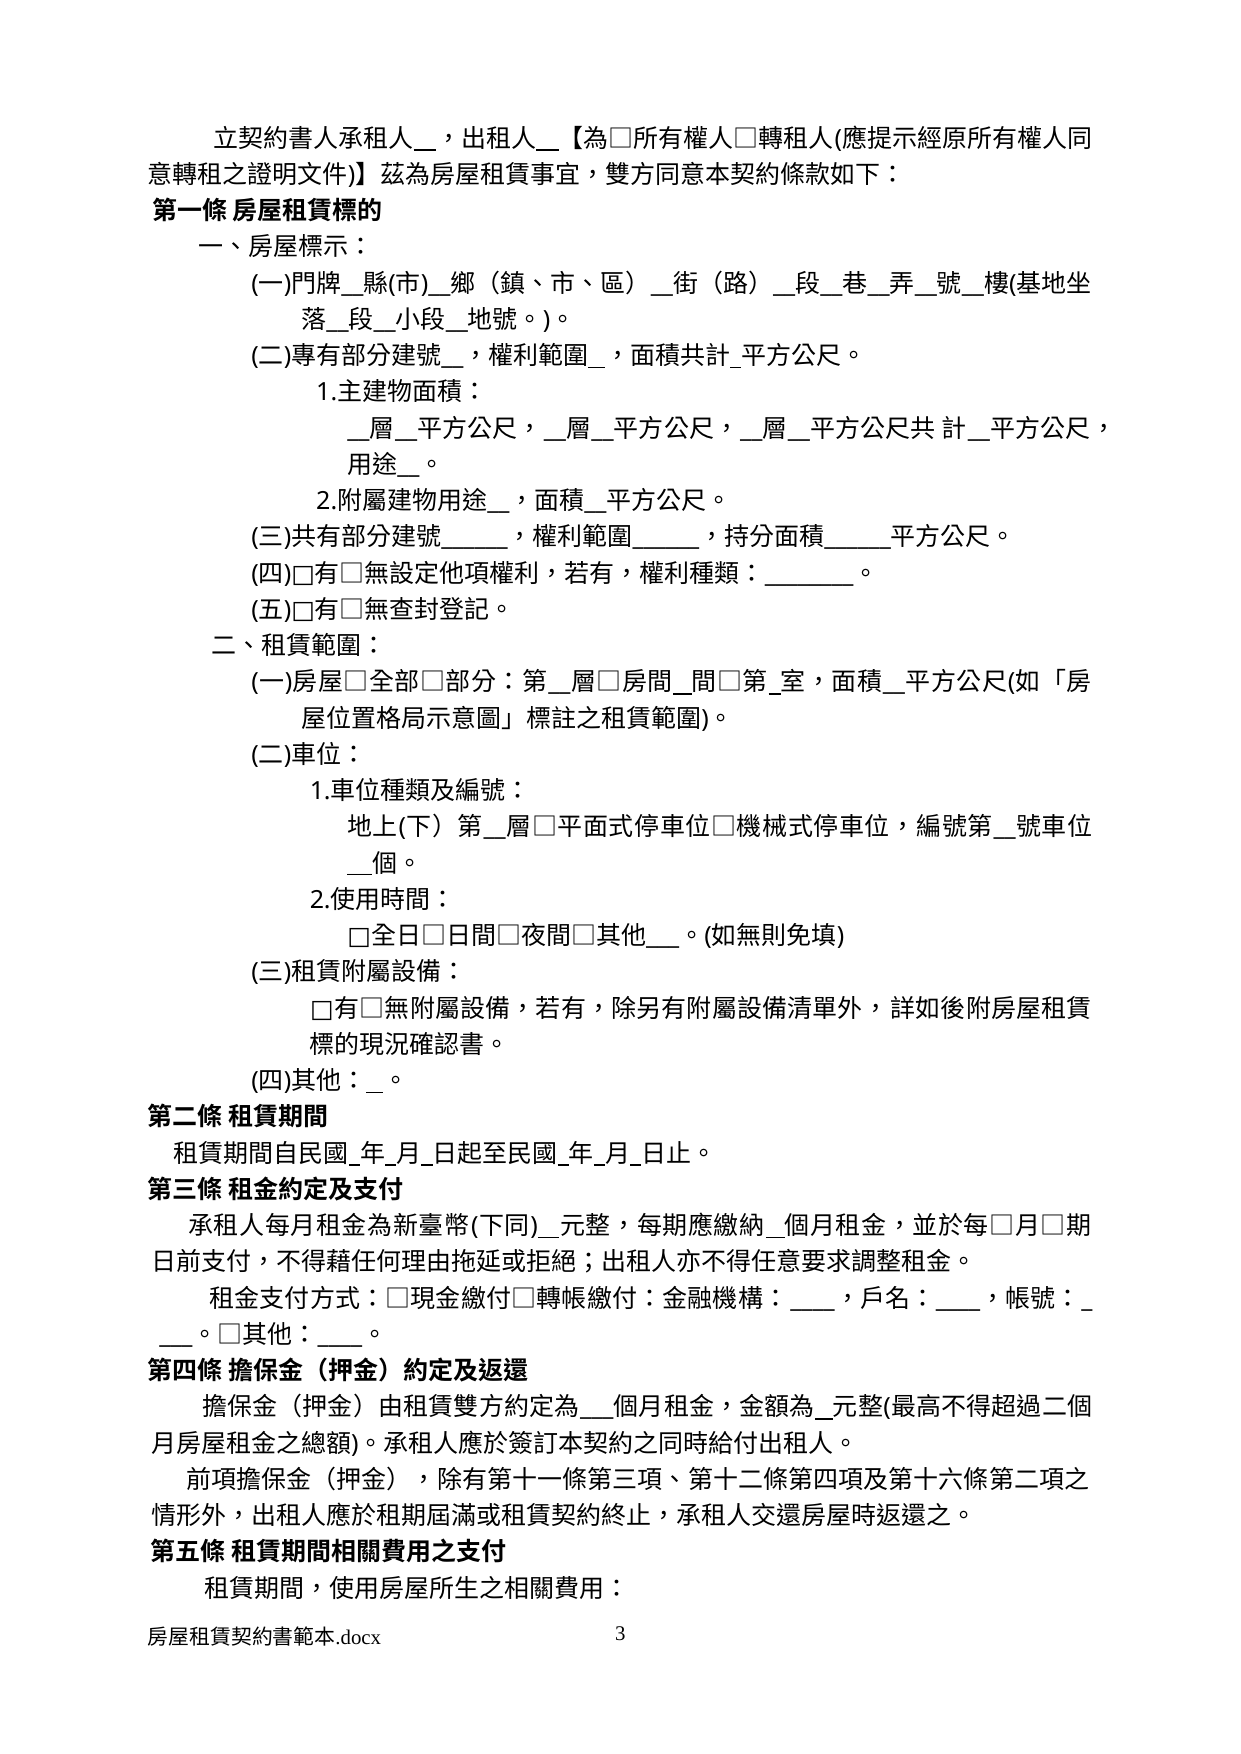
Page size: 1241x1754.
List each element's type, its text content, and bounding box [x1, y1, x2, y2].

text 租賃期間，使用房屋所生之相關費用： [177, 1568, 1092, 1604]
text (三)租賃附屬設備： [251, 952, 1092, 988]
text (四)其他： 。 [251, 1061, 1092, 1097]
text 二、租賃範圍： [212, 626, 1092, 662]
text __層__平方公尺，__層__平方公尺，__層__平方公尺共 計__平方公尺，用途__。 [347, 408, 1092, 481]
text 第一條 房屋租賃標的 [148, 191, 1092, 227]
text (一)房屋□全部□部分：第__層□房間 間□第 室，面積__平方公尺(如「房屋位置格局示意圖」標註之租賃範圍)。 [251, 662, 1092, 734]
text 第二條 租賃期間 [148, 1097, 1092, 1133]
text 2.附屬建物用途__，面積__平方公尺。 [306, 481, 1092, 517]
text 租賃期間自民國 年 月 日起至民國 年 月 日止。 [148, 1133, 1092, 1169]
text 第五條 租賃期間相關費用之支付 [150, 1532, 1092, 1568]
text (四)□有□無設定他項權利，若有，權利種類：________。 [251, 553, 1092, 589]
text (二)車位： [251, 734, 1092, 771]
text 前項擔保金（押金），除有第十一條第三項、第十二條第四項及第十六條第二項之情形外，出租人應於租期屆滿或租賃契約終止，承租人交還房屋時返還之。 [151, 1459, 1092, 1532]
text 地上(下）第__層□平面式停車位□機械式停車位，編號第__號車位＿個。 [347, 807, 1092, 879]
text 立契約書人承租人 ，出租人 【為□所有權人□轉租人(應提示經原所有權人同意轉租之證明文件)】茲為房屋租賃事宜，雙方同意本契約條款如下： [148, 118, 1092, 191]
text (三)共有部分建號______，權利範圍______，持分面積______平方公尺。 [251, 517, 1092, 553]
text 擔保金（押金）由租賃雙方約定為___個月租金，金額為 元整(最高不得超過二個月房屋租金之總額)。承租人應於簽訂本契約之同時給付出租人。 [151, 1387, 1092, 1459]
text 一、房屋標示： [148, 227, 1092, 263]
text □有□無附屬設備，若有，除另有附屬設備清單外，詳如後附房屋租賃標的現況確認書。 [309, 988, 1092, 1061]
text 1.主建物面積： [306, 372, 1092, 408]
text (一)門牌__縣(市)__鄉（鎮、市、區）__街（路）__段__巷__弄__號__樓(基地坐落__段__小段__地號。)。 [251, 263, 1092, 336]
text 租金支付方式：□現金繳付□轉帳繳付：金融機構：____，戶名：____，帳號：____。□其他：____。 [159, 1278, 1092, 1351]
text 第三條 租金約定及支付 [148, 1169, 1092, 1206]
text 承租人每月租金為新臺幣(下同) 元整，每期應繳納 個月租金，並於每□月□期 日前支付，不得藉任何理由拖延或拒絕；出租人亦不得任意要求調整租金。 [151, 1206, 1092, 1278]
text (二)專有部分建號__，權利範圍 ，面積共計 平方公尺。 [251, 336, 1092, 372]
text 第四條 擔保金（押金）約定及返還 [148, 1351, 1092, 1387]
text (五)□有□無查封登記。 [251, 589, 1092, 626]
text □全日□日間□夜間□其他___。(如無則免填) [347, 916, 1092, 952]
text 2.使用時間： [306, 879, 1092, 916]
text 1.車位種類及編號： [306, 771, 1092, 807]
